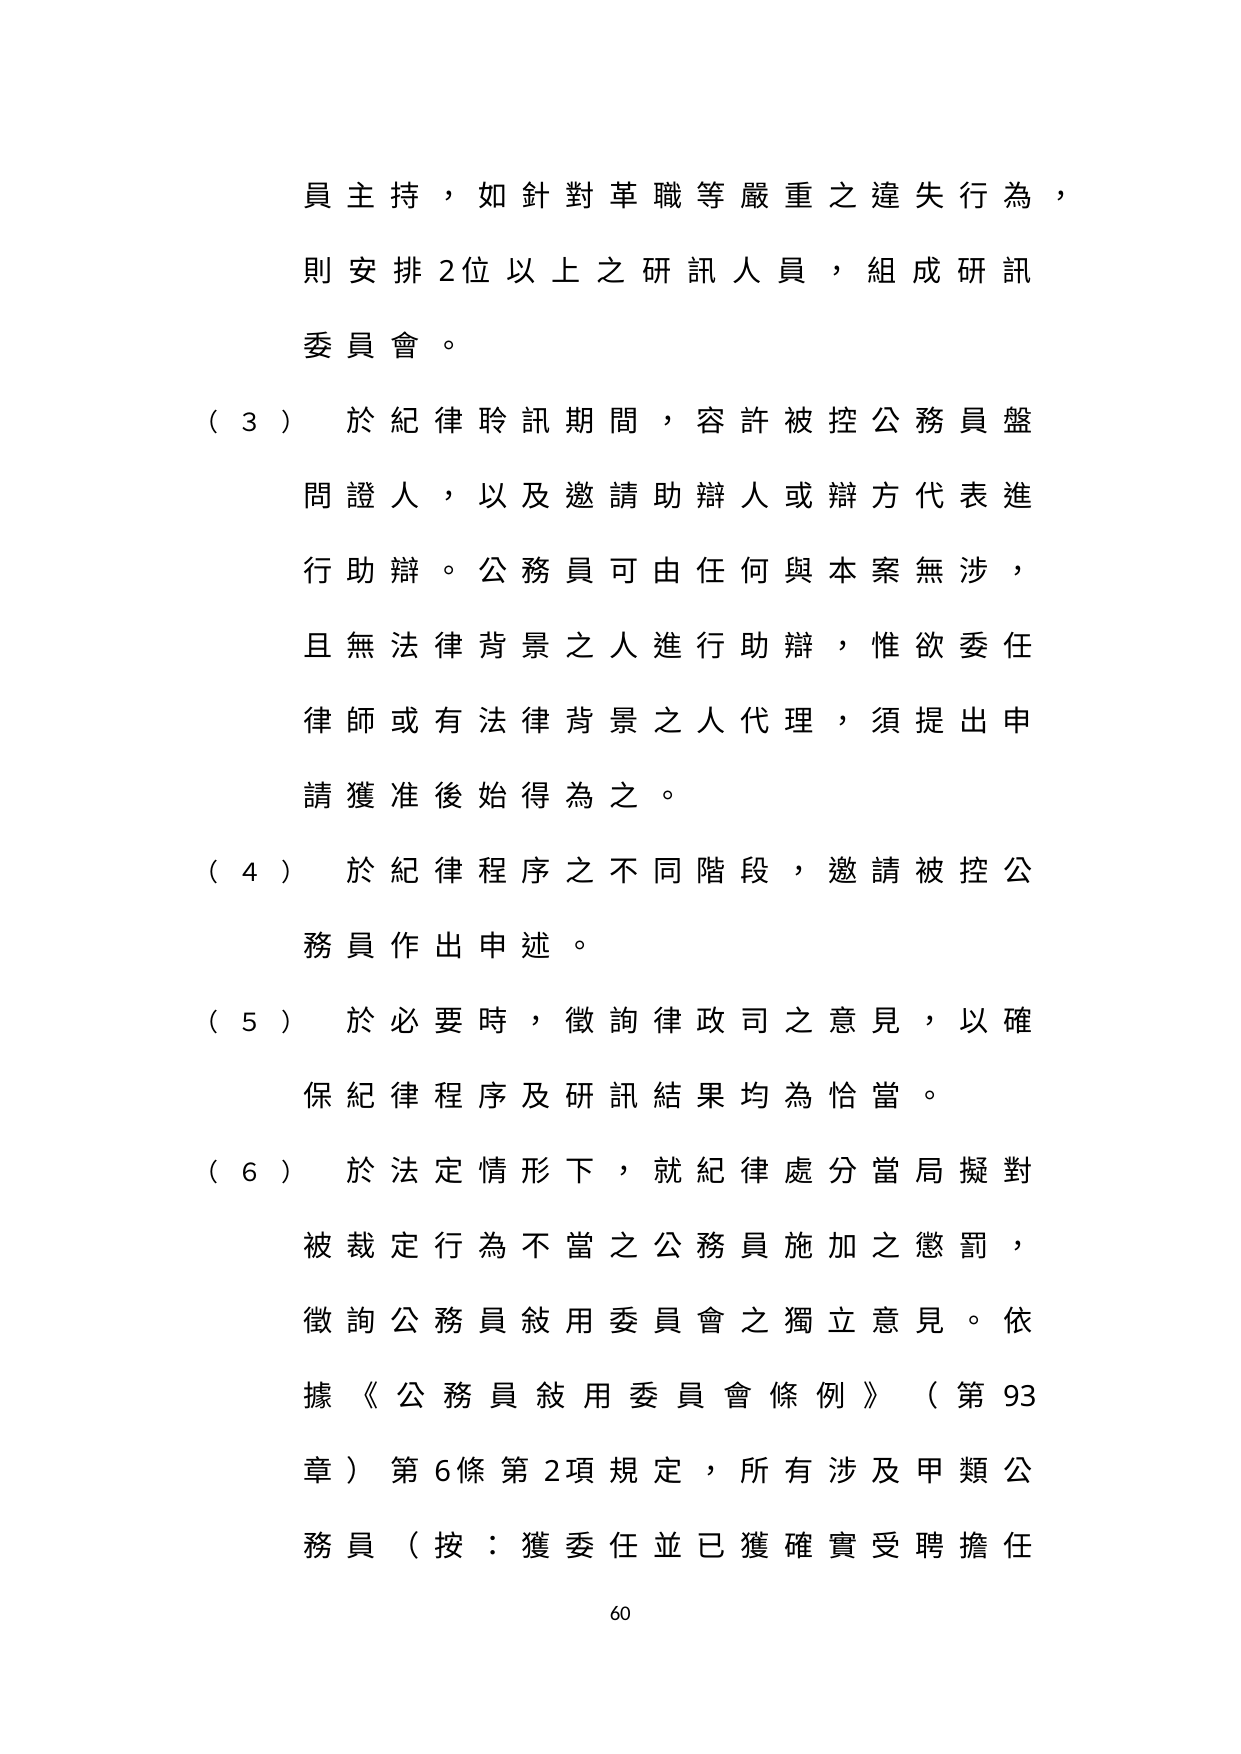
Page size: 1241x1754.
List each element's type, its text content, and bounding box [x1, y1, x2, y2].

list 於紀律聆訊期間，容許被控公務員盤問證人，以及邀請助辯人或辯方代表進行助辯。公務員可由任何與本案無涉，且無法律背景之人進行助辯，惟欲委任律師或有法律背景之人代理，須提出申請獲准後始得為之。 [192, 375, 1047, 825]
list 於紀律程序之不同階段，邀請被控公務員作出申述。 [192, 825, 1047, 975]
list 委任比被控公務員職級更高，且非其主管之獨立人員（通常是現職或退休公務員），擔任研訊或主審人員，以進行紀律聆訊。紀律聆訊通常由1位研訊人員主持，如針對革職等嚴重之違失行為，則安排2位以上之研訊人員，組成研訊委員會。 [192, 150, 1047, 375]
list 於法定情形下，就紀律處分當局擬對被裁定行為不當之公務員施加之懲罰，徵詢公務員敍用委員會之獨立意見。依據《公務員敍用委員會條例》（第93章）第6條第2項規定，所有涉及甲類公務員（按：獲委任並已獲確實受聘擔任 [192, 1125, 1047, 1575]
list 於必要時，徵詢律政司之意見，以確保紀律程序及研訊結果均為恰當。 [192, 975, 1047, 1125]
